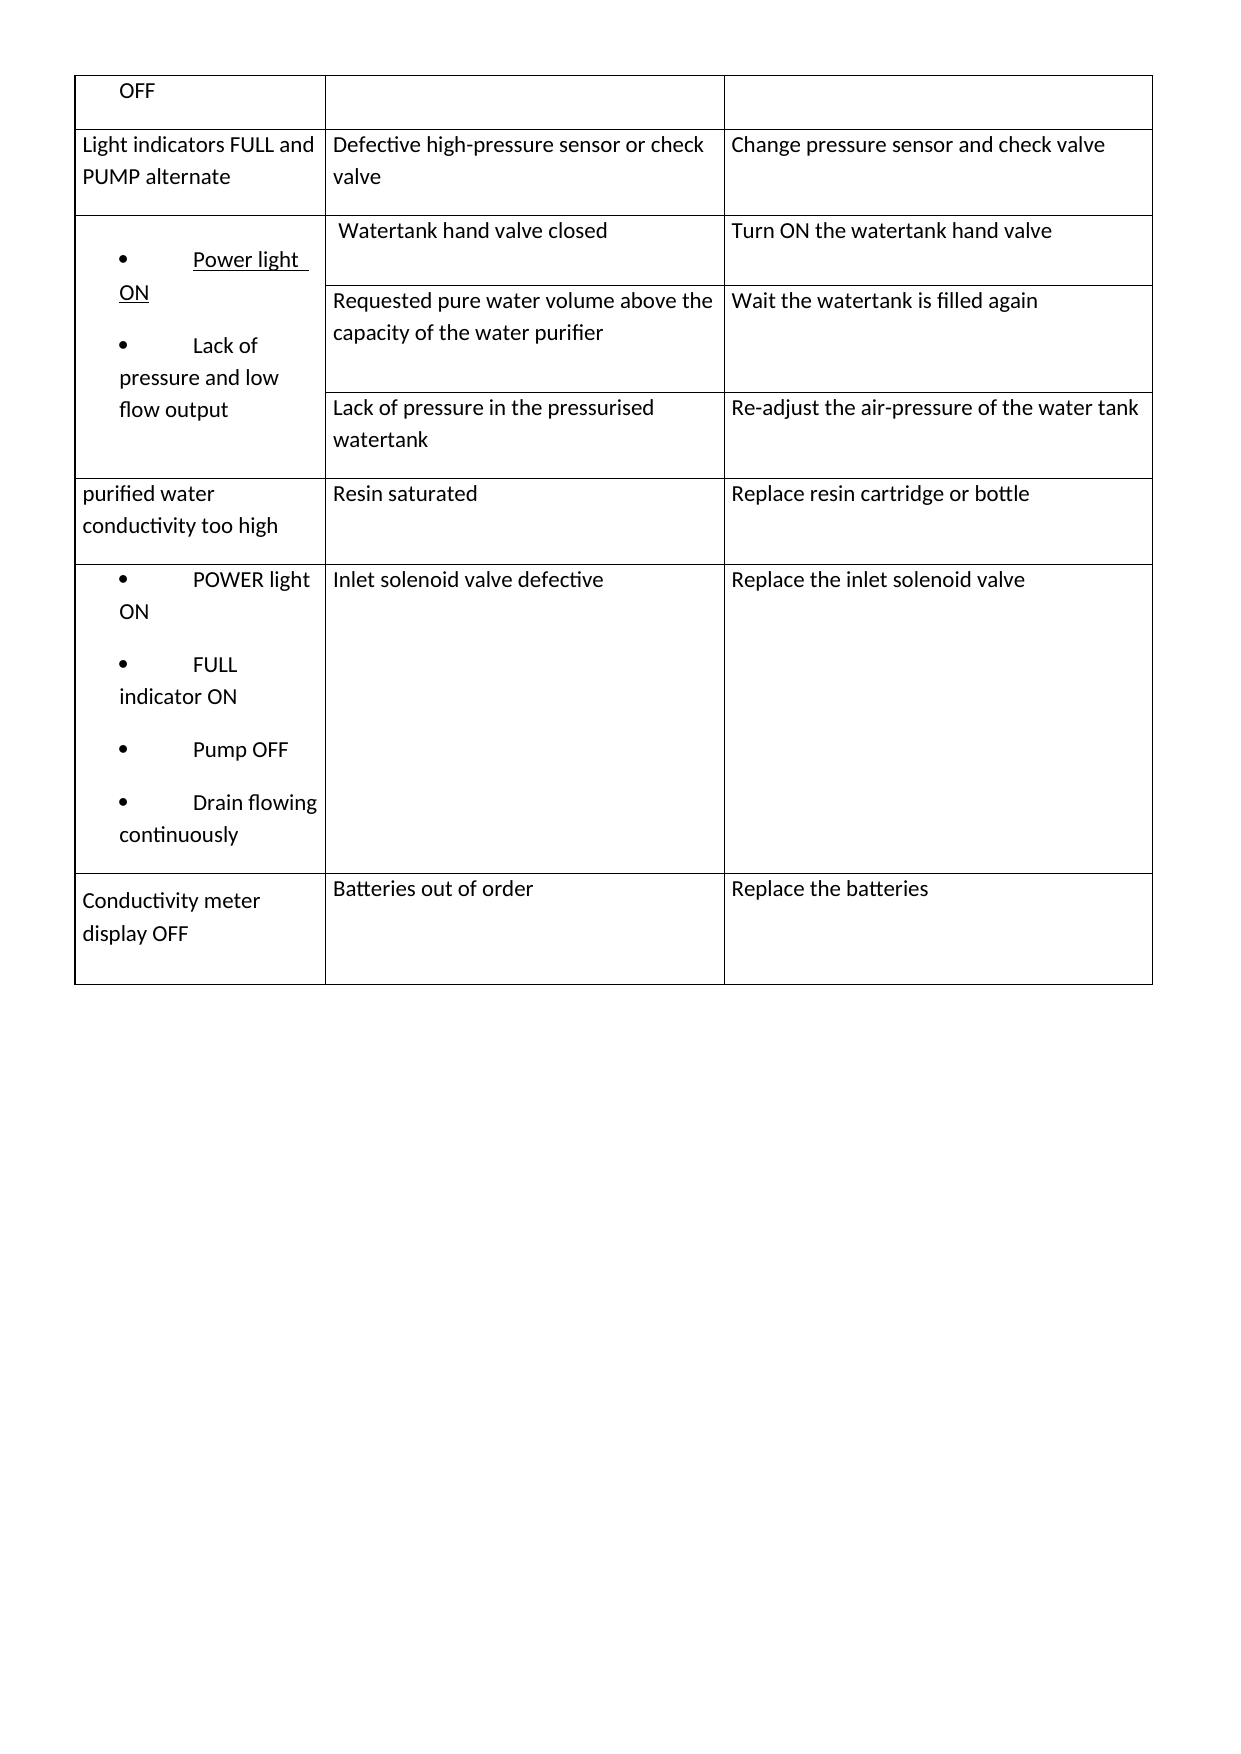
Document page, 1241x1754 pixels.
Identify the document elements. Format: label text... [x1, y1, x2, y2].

table_cell Defective high-pressure sensor or check valve [326, 130, 724, 215]
table_cell Watertank hand valve closed [326, 216, 724, 285]
table_cell Change pressure sensor and check valve [725, 130, 1152, 215]
table_cell Replace resin cartridge or bottle [725, 479, 1152, 564]
table_cell Power light ON Lack of pressure and low flow output [76, 216, 325, 478]
table_cell Replace the inlet solenoid valve [725, 565, 1152, 873]
table_cell Lack of pressure in the pressurised watertank [326, 393, 724, 478]
table_cell Batteries out of order [326, 874, 724, 984]
table_cell Re-adjust the air-pressure of the water tank [725, 393, 1152, 478]
table_cell Conductivity meter display OFF [76, 874, 325, 984]
table_cell Turn ON the watertank hand valve [725, 216, 1152, 285]
table_cell Inlet solenoid valve defective [326, 565, 724, 873]
table_cell [725, 76, 1152, 129]
table_cell Power light ON No or low purified water production indicator PUMP light ON Pump always OFF [76, 76, 325, 129]
table_cell Resin saturated [326, 479, 724, 564]
table_cell purified water conductivity too high [76, 479, 325, 564]
table_cell [326, 76, 724, 129]
table_cell Requested pure water volume above the capacity of the water purifier [326, 286, 724, 392]
table_cell Wait the watertank is filled again [725, 286, 1152, 392]
table_cell Light indicators FULL and PUMP alternate [76, 130, 325, 215]
table_cell POWER light ON FULL indicator ON Pump OFF Drain flowing continuously [76, 565, 325, 873]
table_cell Replace the batteries [725, 874, 1152, 984]
